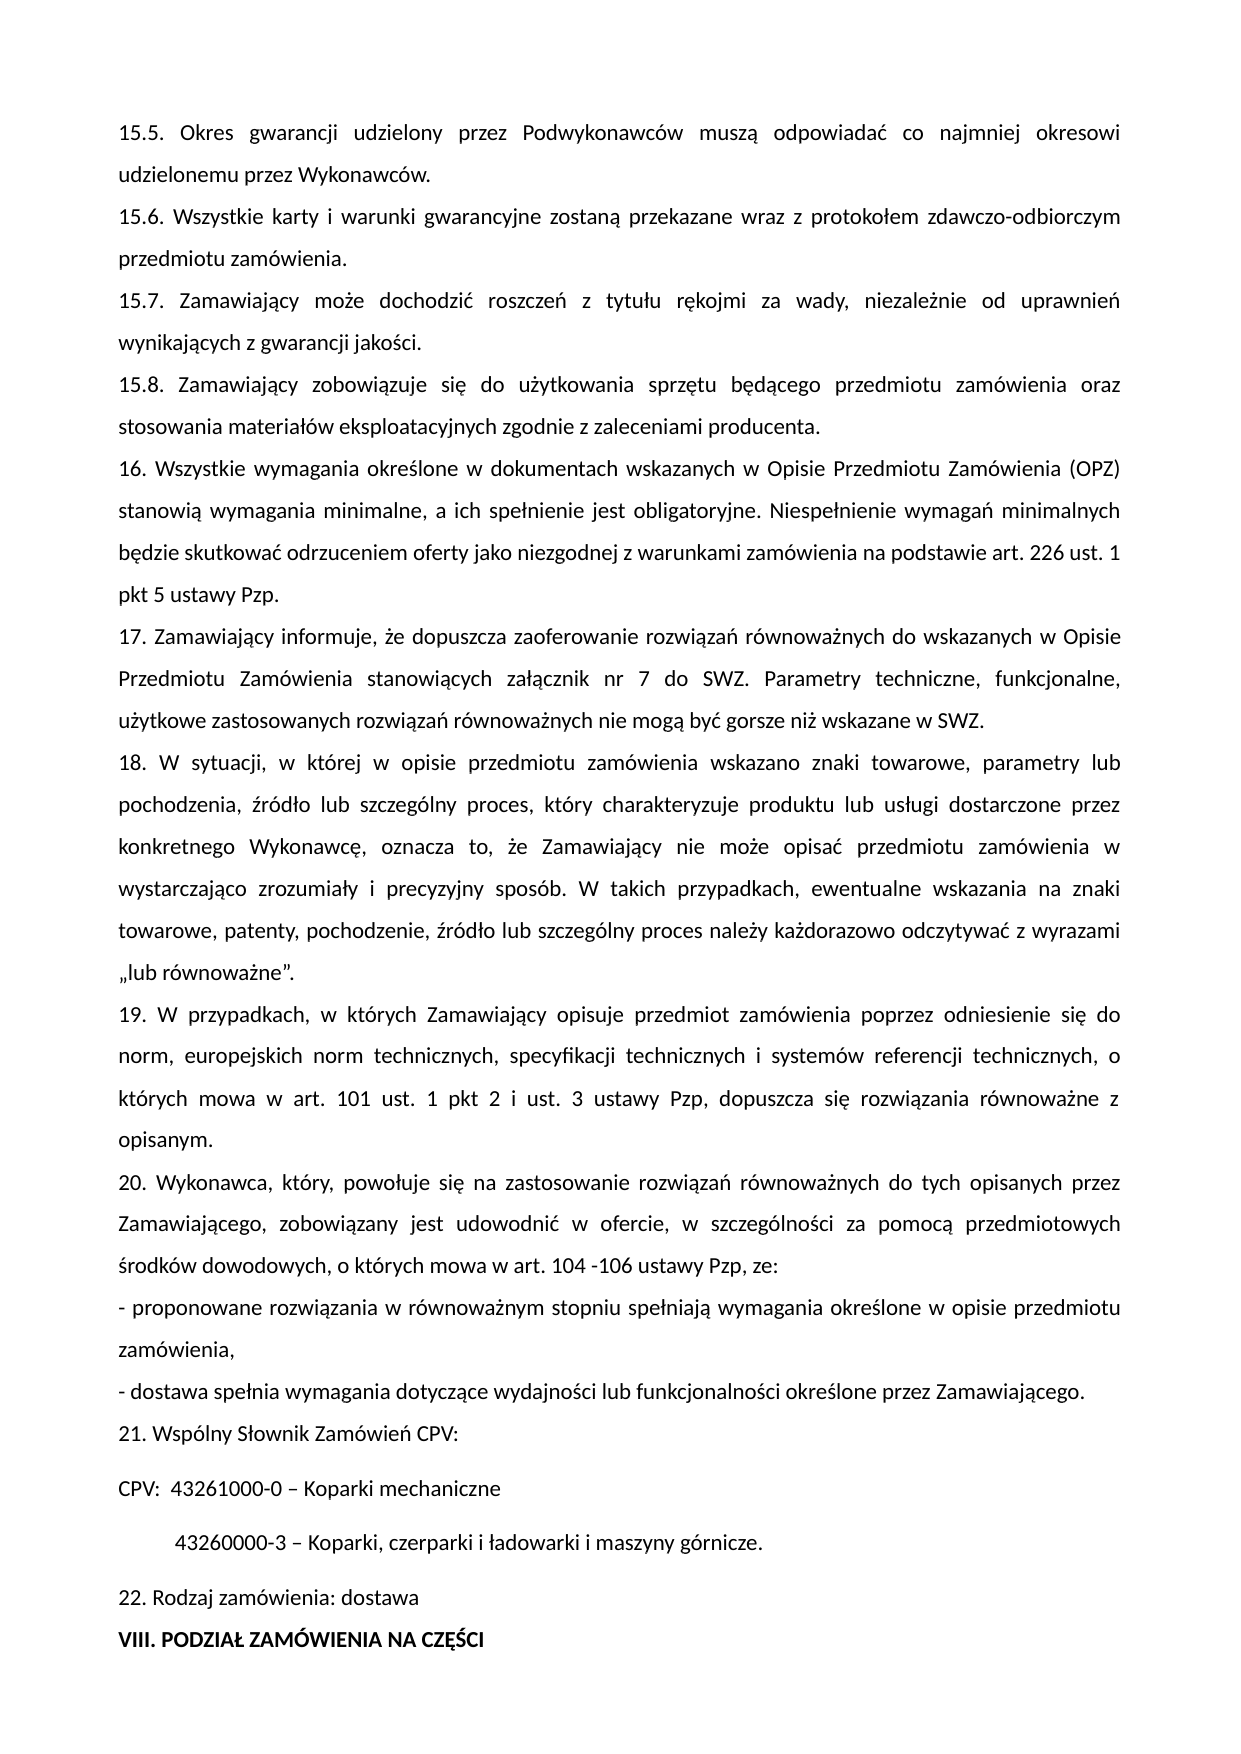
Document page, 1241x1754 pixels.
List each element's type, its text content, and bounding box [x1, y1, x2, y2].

text stanowią wymagania minimalne, a ich spełnienie jest obligatoryjne. Niespełnienie wymagań minimalnych [118, 479, 1122, 522]
text Przedmiotu Zamówienia stanowiących załącznik nr 7 do SWZ. Parametry techniczne, funkcjonalne, [118, 647, 1122, 690]
text wystarczająco zrozumiały i precyzyjny sposób. W takich przypadkach, ewentualne wskazania na znaki [118, 857, 1122, 900]
text 19. W przypadkach, w których Zamawiający opisuje przedmiot zamówienia poprzez odniesienie się do [118, 1000, 1122, 1026]
text przedmiotu zamówienia. [118, 227, 1122, 272]
text 18. W sytuacji, w której w opisie przedmiotu zamówienia wskazano znaki towarowe, parametry lub [118, 748, 1122, 774]
text 15.5. Okres gwarancji udzielony przez Podwykonawców muszą odpowiadać co najmniej okresowi [118, 118, 1122, 144]
text opisanym. [118, 1109, 1122, 1154]
text użytkowe zastosowanych rozwiązań równoważnych nie mogą być gorsze niż wskazane w SWZ. [118, 689, 1122, 734]
text 15.6. Wszystkie karty i warunki gwarancyjne zostaną przekazane wraz z protokołem zdawczo-odbiorczym [118, 202, 1122, 228]
text 43260000-3 – Koparki, czerparki i ładowarki i maszyny górnicze. [118, 1528, 1122, 1556]
text pkt 5 ustawy Pzp. [118, 563, 1122, 608]
text będzie skutkować odrzuceniem oferty jako niezgodnej z warunkami zamówienia na podstawie art. 226 ust. 1 [118, 521, 1122, 564]
text 16. Wszystkie wymagania określone w dokumentach wskazanych w Opisie Przedmiotu Zamówienia (OPZ) [118, 454, 1122, 480]
text których mowa w art. 101 ust. 1 pkt 2 i ust. 3 ustawy Pzp, dopuszcza się rozwiązania równoważne z [118, 1066, 1122, 1110]
text - dostawa spełnia wymagania dotyczące wydajności lub funkcjonalności określone przez Zamawiającego. [118, 1377, 1122, 1406]
text norm, europejskich norm technicznych, specyfikacji technicznych i systemów referencji technicznych, o [118, 1025, 1122, 1068]
text stosowania materiałów eksploatacyjnych zgodnie z zaleceniami producenta. [118, 395, 1122, 440]
text CPV: 43261000-0 – Koparki mechaniczne [118, 1474, 1122, 1502]
text VIII. PODZIAŁ ZAMÓWIENIA NA CZĘŚCI [118, 1625, 1122, 1653]
text 22. Rodzaj zamówienia: dostawa [118, 1583, 1122, 1611]
text 15.7. Zamawiający może dochodzić roszczeń z tytułu rękojmi za wady, niezależnie od uprawnień [118, 286, 1122, 312]
text - proponowane rozwiązania w równoważnym stopniu spełniają wymagania określone w opisie przedmiotu [118, 1293, 1122, 1320]
text pochodzenia, źródło lub szczególny proces, który charakteryzuje produktu lub usługi dostarczone przez [118, 773, 1122, 816]
text 20. Wykonawca, który, powołuje się na zastosowanie rozwiązań równoważnych do tych opisanych przez [118, 1168, 1122, 1194]
text środków dowodowych, o których mowa w art. 104 -106 ustawy Pzp, ze: [118, 1234, 1122, 1279]
text konkretnego Wykonawcę, oznacza to, że Zamawiający nie może opisać przedmiotu zamówienia w [118, 815, 1122, 858]
text wynikających z gwarancji jakości. [118, 311, 1122, 356]
text udzielonemu przez Wykonawców. [118, 143, 1122, 188]
text 15.8. Zamawiający zobowiązuje się do użytkowania sprzętu będącego przedmiotu zamówienia oraz [118, 370, 1122, 396]
text zamówienia, [118, 1318, 1122, 1363]
text „lub równoważne”. [118, 941, 1122, 986]
text 17. Zamawiający informuje, że dopuszcza zaoferowanie rozwiązań równoważnych do wskazanych w Opisie [118, 622, 1122, 648]
text 21. Wspólny Słownik Zamówień CPV: [118, 1419, 1122, 1447]
text towarowe, patenty, pochodzenie, źródło lub szczególny proces należy każdorazowo odczytywać z wyrazami [118, 899, 1122, 942]
text Zamawiającego, zobowiązany jest udowodnić w ofercie, w szczególności za pomocą przedmiotowych [118, 1193, 1122, 1236]
